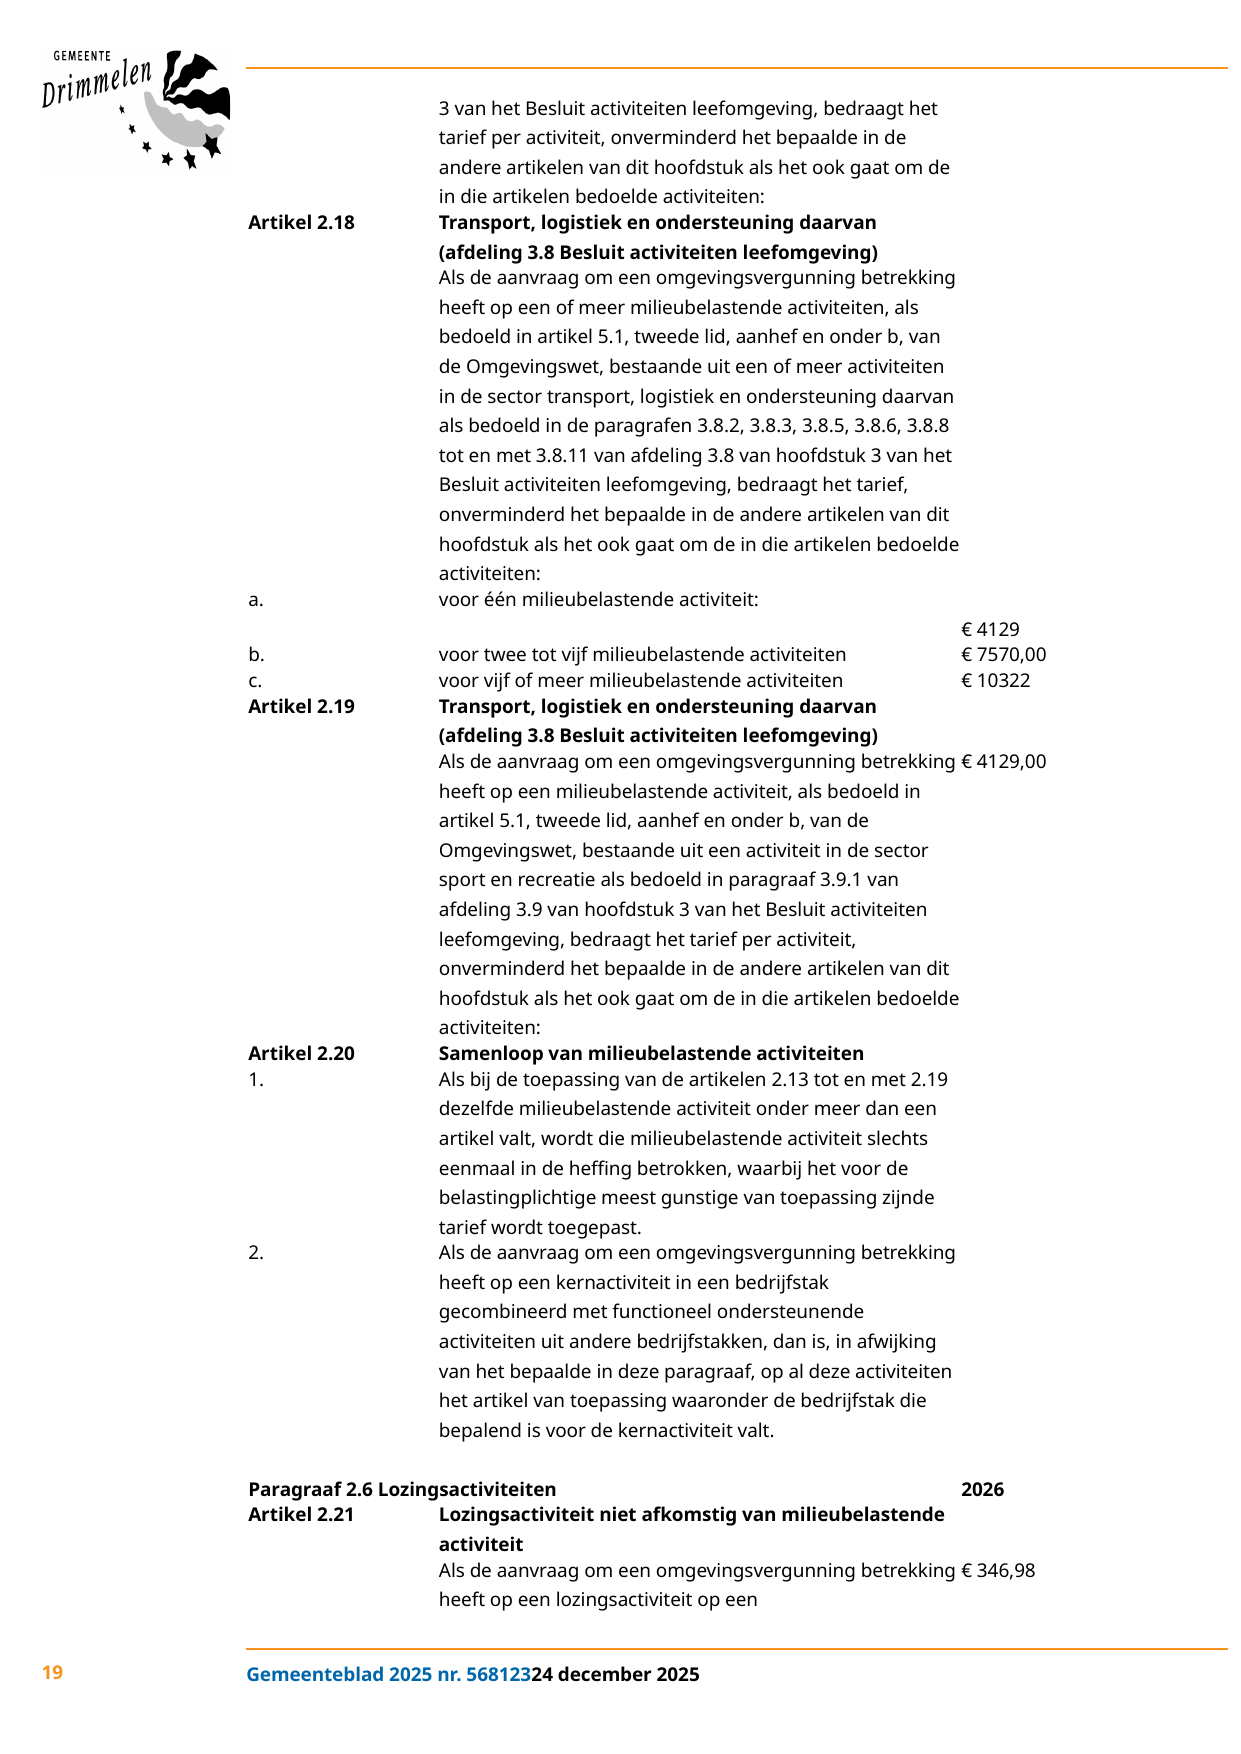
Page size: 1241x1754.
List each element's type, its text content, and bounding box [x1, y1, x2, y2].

table_header Paragraaf 2.6 Lozingsactiviteiten [248, 1476, 961, 1501]
table_cell b. [248, 641, 439, 667]
table_cell Artikel 2.20 [248, 1040, 439, 1066]
table_header 2026 [961, 1476, 1152, 1501]
table_cell Artikel 2.18 [248, 209, 439, 264]
picture [41, 47, 231, 172]
table_cell Transport, logistiek en ondersteuning daarvan (afdeling 3.8 Besluit activiteiten leefomgeving) [439, 693, 961, 748]
table_cell Samenloop van milieubelastende activiteiten [439, 1040, 961, 1066]
table_cell Als de aanvraag om een omgevingsvergunning betrekking heeft op een of meer milieubelastende activiteiten, als bedoeld in artikel 5.1, tweede lid, aanhef en onder b, van de Omgevingswet, bestaande uit een of meer activiteiten in de sector transport, logistiek en ondersteuning daarvan als bedoeld in de paragrafen 3.8.2, 3.8.3, 3.8.5, 3.8.6, 3.8.8 tot en met 3.8.11 van afdeling 3.8 van hoofdstuk 3 van het Besluit activiteiten leefomgeving, bedraagt het tarief, onverminderd het bepaalde in de andere artikelen van dit hoofdstuk als het ook gaat om de in die artikelen bedoelde activiteiten: [439, 265, 961, 586]
table_cell [961, 95, 1152, 209]
table_cell voor twee tot vijf milieubelastende activiteiten [439, 641, 961, 667]
table_cell € 4129,00 [961, 748, 1152, 1040]
table_cell [961, 693, 1152, 748]
table_cell Als de aanvraag om een omgevingsvergunning betrekking heeft op een kernactiviteit in een bedrijfstak gecombineerd met functioneel ondersteunende activiteiten uit andere bedrijfstakken, dan is, in afwijking van het bepaalde in deze paragraaf, op al deze activiteiten het artikel van toepassing waaronder de bedrijfstak die bepalend is voor de kernactiviteit valt. [439, 1240, 961, 1443]
table_cell Lozingsactiviteit niet afkomstig van milieubelastende activiteit [439, 1501, 961, 1557]
table_cell [248, 1557, 439, 1612]
table_cell € 7570,00 [961, 641, 1152, 667]
table_cell € 346,98 [961, 1557, 1152, 1612]
table_cell Als de aanvraag om een omgevingsvergunning betrekking heeft op een milieubelastende activiteit, als bedoeld in artikel 5.1, tweede lid, aanhef en onder b, van de Omgevingswet, bestaande uit een activiteit in de sector sport en recreatie als bedoeld in paragraaf 3.9.1 van afdeling 3.9 van hoofdstuk 3 van het Besluit activiteiten leefomgeving, bedraagt het tarief per activiteit, onverminderd het bepaalde in de andere artikelen van dit hoofdstuk als het ook gaat om de in die artikelen bedoelde activiteiten: [439, 748, 961, 1040]
table_cell [248, 748, 439, 1040]
table_cell 3 van het Besluit activiteiten leefomgeving, bedraagt het tarief per activiteit, onverminderd het bepaalde in de andere artikelen van dit hoofdstuk als het ook gaat om de in die artikelen bedoelde activiteiten: [439, 95, 961, 209]
table_cell [961, 1501, 1152, 1557]
table_cell c. [248, 667, 439, 693]
table_cell Artikel 2.21 [248, 1501, 439, 1557]
table_cell 2. [248, 1240, 439, 1443]
table_cell a. [248, 586, 439, 641]
table_cell [961, 1066, 1152, 1239]
table_cell [961, 209, 1152, 264]
table_cell [248, 265, 439, 586]
table_cell [248, 95, 439, 209]
table_cell Artikel 2.19 [248, 693, 439, 748]
table_cell voor één milieubelastende activiteit: [439, 586, 961, 641]
table_cell Als bij de toepassing van de artikelen 2.13 tot en met 2.19 dezelfde milieubelastende activiteit onder meer dan een artikel valt, wordt die milieubelastende activiteit slechts eenmaal in de heffing betrokken, waarbij het voor de belastingplichtige meest gunstige van toepassing zijnde tarief wordt toegepast. [439, 1066, 961, 1239]
table_cell € 4129 [961, 586, 1152, 641]
table_cell Transport, logistiek en ondersteuning daarvan (afdeling 3.8 Besluit activiteiten leefomgeving) [439, 209, 961, 264]
table_cell 1. [248, 1066, 439, 1239]
table_cell Als de aanvraag om een omgevingsvergunning betrekking heeft op een lozingsactiviteit op een [439, 1557, 961, 1612]
table_cell € 10322 [961, 667, 1152, 693]
table_cell [961, 1040, 1152, 1066]
table_cell voor vijf of meer milieubelastende activiteiten [439, 667, 961, 693]
table_cell [961, 265, 1152, 586]
table_cell [961, 1240, 1152, 1443]
